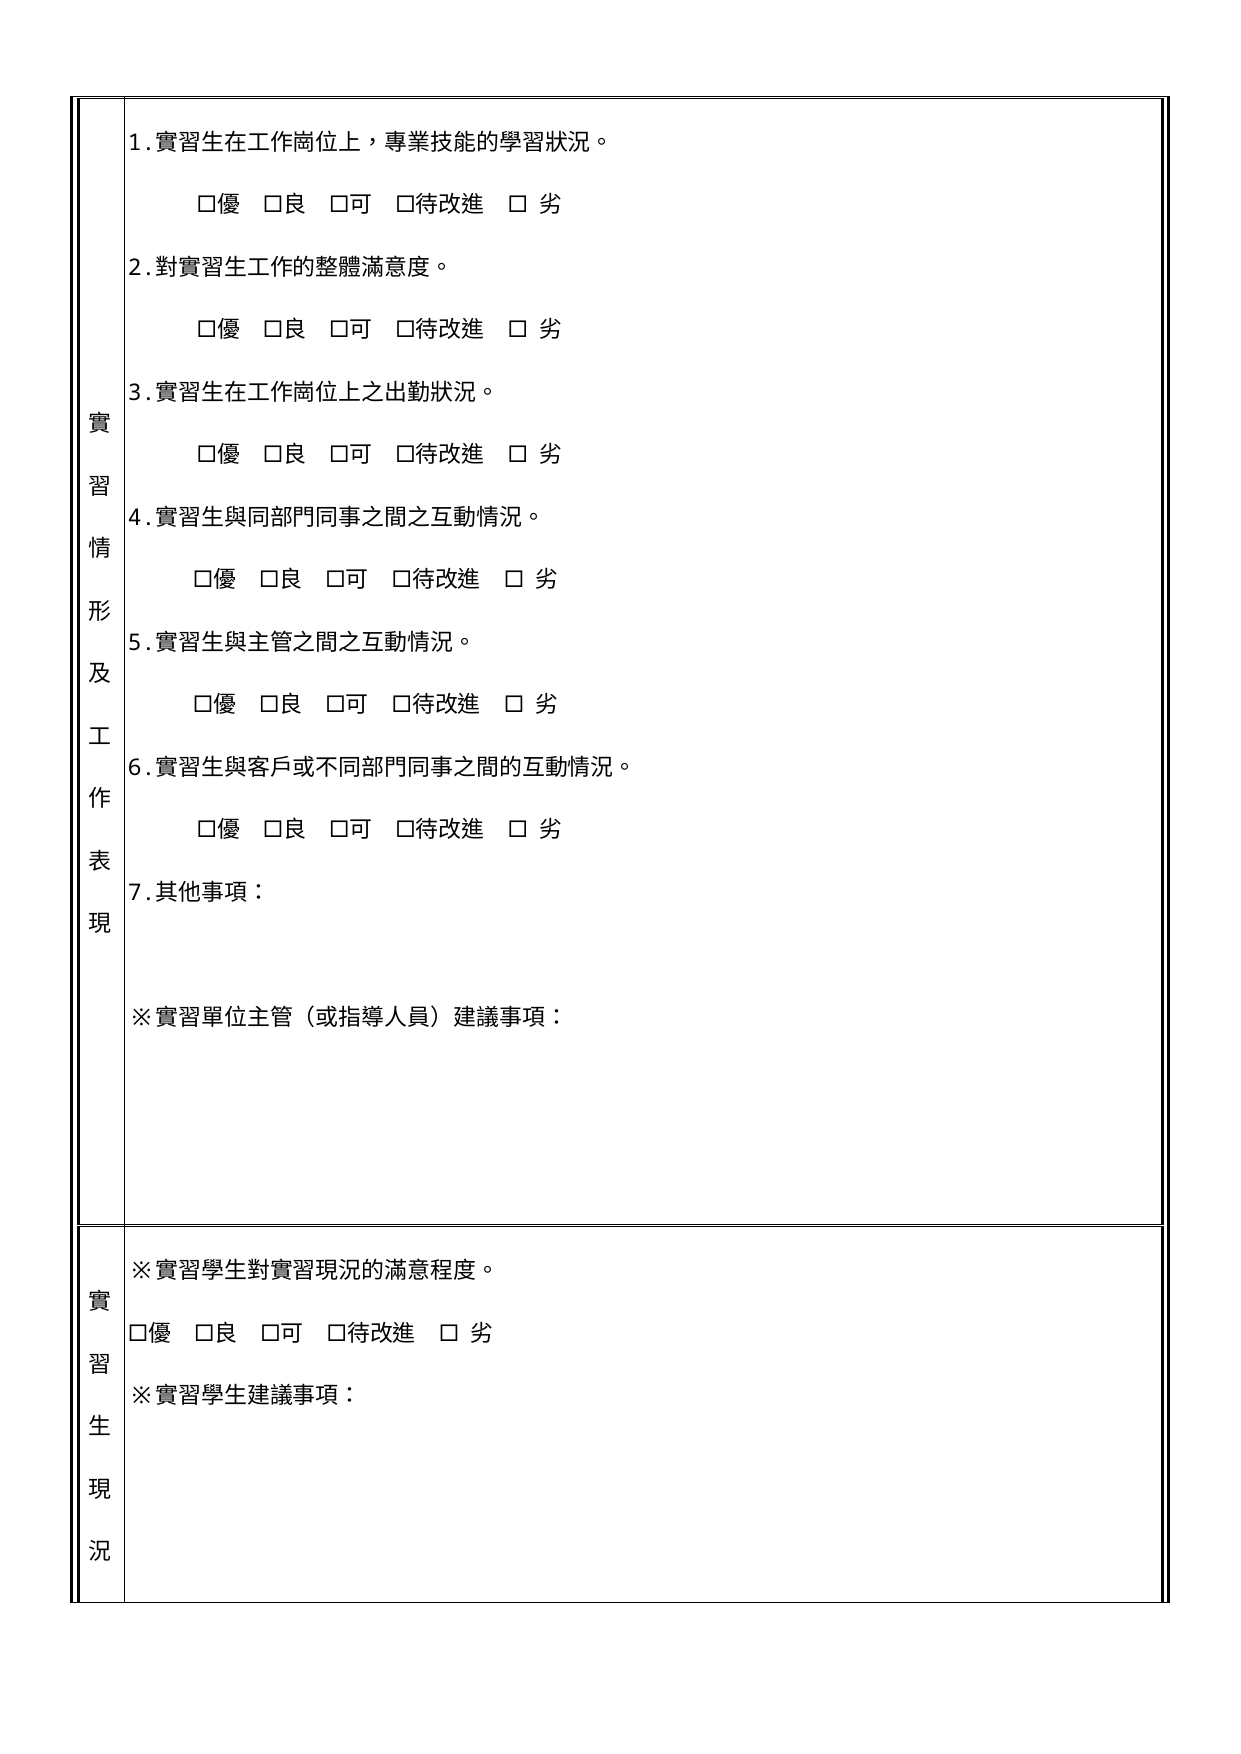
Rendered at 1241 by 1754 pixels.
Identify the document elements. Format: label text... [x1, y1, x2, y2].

table_cell 實習情形及工作表現 [80, 99, 124, 1224]
table_cell 1.實習生在工作崗位上，專業技能的學習狀況。 優 良 可 待改進  劣 2.對實習生工作的整體滿意度。 優 良 可 待改進  劣 3.實習生在工作崗位上之出勤狀況。 優 良 可 待改進  劣 4.實習生與同部門同事之間之互動情況。 優 良 可 待改進  劣 5.實習生與主管之間之互動情況。 優 良 可 待改進  劣 6.實習生與客戶或不同部門同事之間的互動情況。 優 良 可 待改進  劣 7.其他事項： ※實習單位主管（或指導人員）建議事項： [125, 99, 1161, 1224]
table_cell ※實習學生對實習現況的滿意程度。 優 良 可 待改進  劣 ※實習學生建議事項： [125, 1227, 1161, 1602]
table_cell 實習生現況 [80, 1227, 124, 1602]
